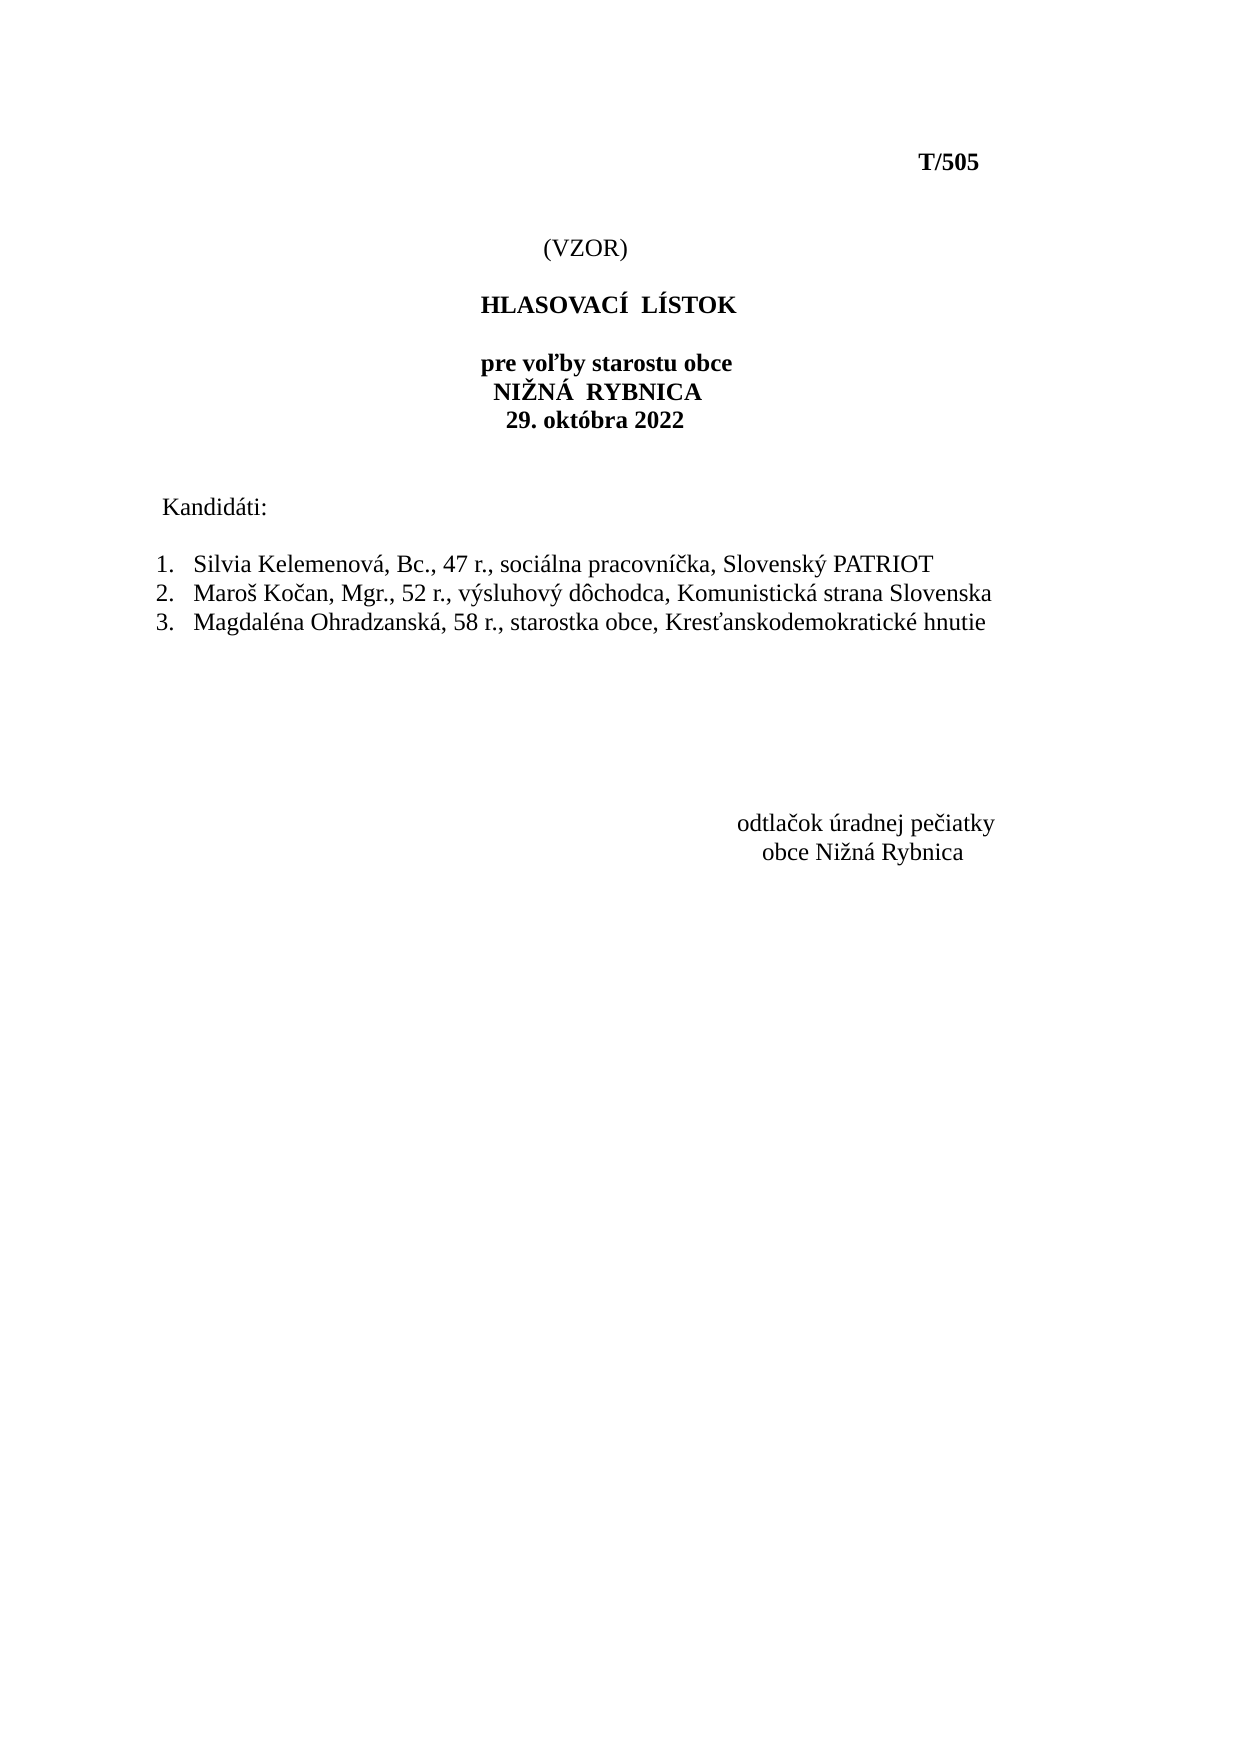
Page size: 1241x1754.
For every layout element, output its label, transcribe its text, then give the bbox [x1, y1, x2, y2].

text T/505 [118, 147, 1122, 176]
text odtlačok úradnej pečiatky [118, 808, 1122, 837]
list Maroš Kočan, Mgr., 52 r., výsluhový dôchodca, Komunistická strana Slovenska [156, 578, 1122, 607]
text pre voľby starostu obce [118, 348, 1122, 377]
text NIŽNÁ RYBNICA [118, 377, 1122, 406]
text Kandidáti: [118, 492, 1122, 521]
text (VZOR) [118, 233, 1122, 262]
list Silvia Kelemenová, Bc., 47 r., sociálna pracovníčka, Slovenský PATRIOT [156, 549, 1122, 578]
list Magdaléna Ohradzanská, 58 r., starostka obce, Kresťanskodemokratické hnutie [156, 607, 1122, 636]
text 29. októbra 2022 [118, 406, 1122, 434]
text obce Nižná Rybnica [118, 837, 1122, 866]
text HLASOVACÍ LÍSTOK [118, 291, 1122, 319]
